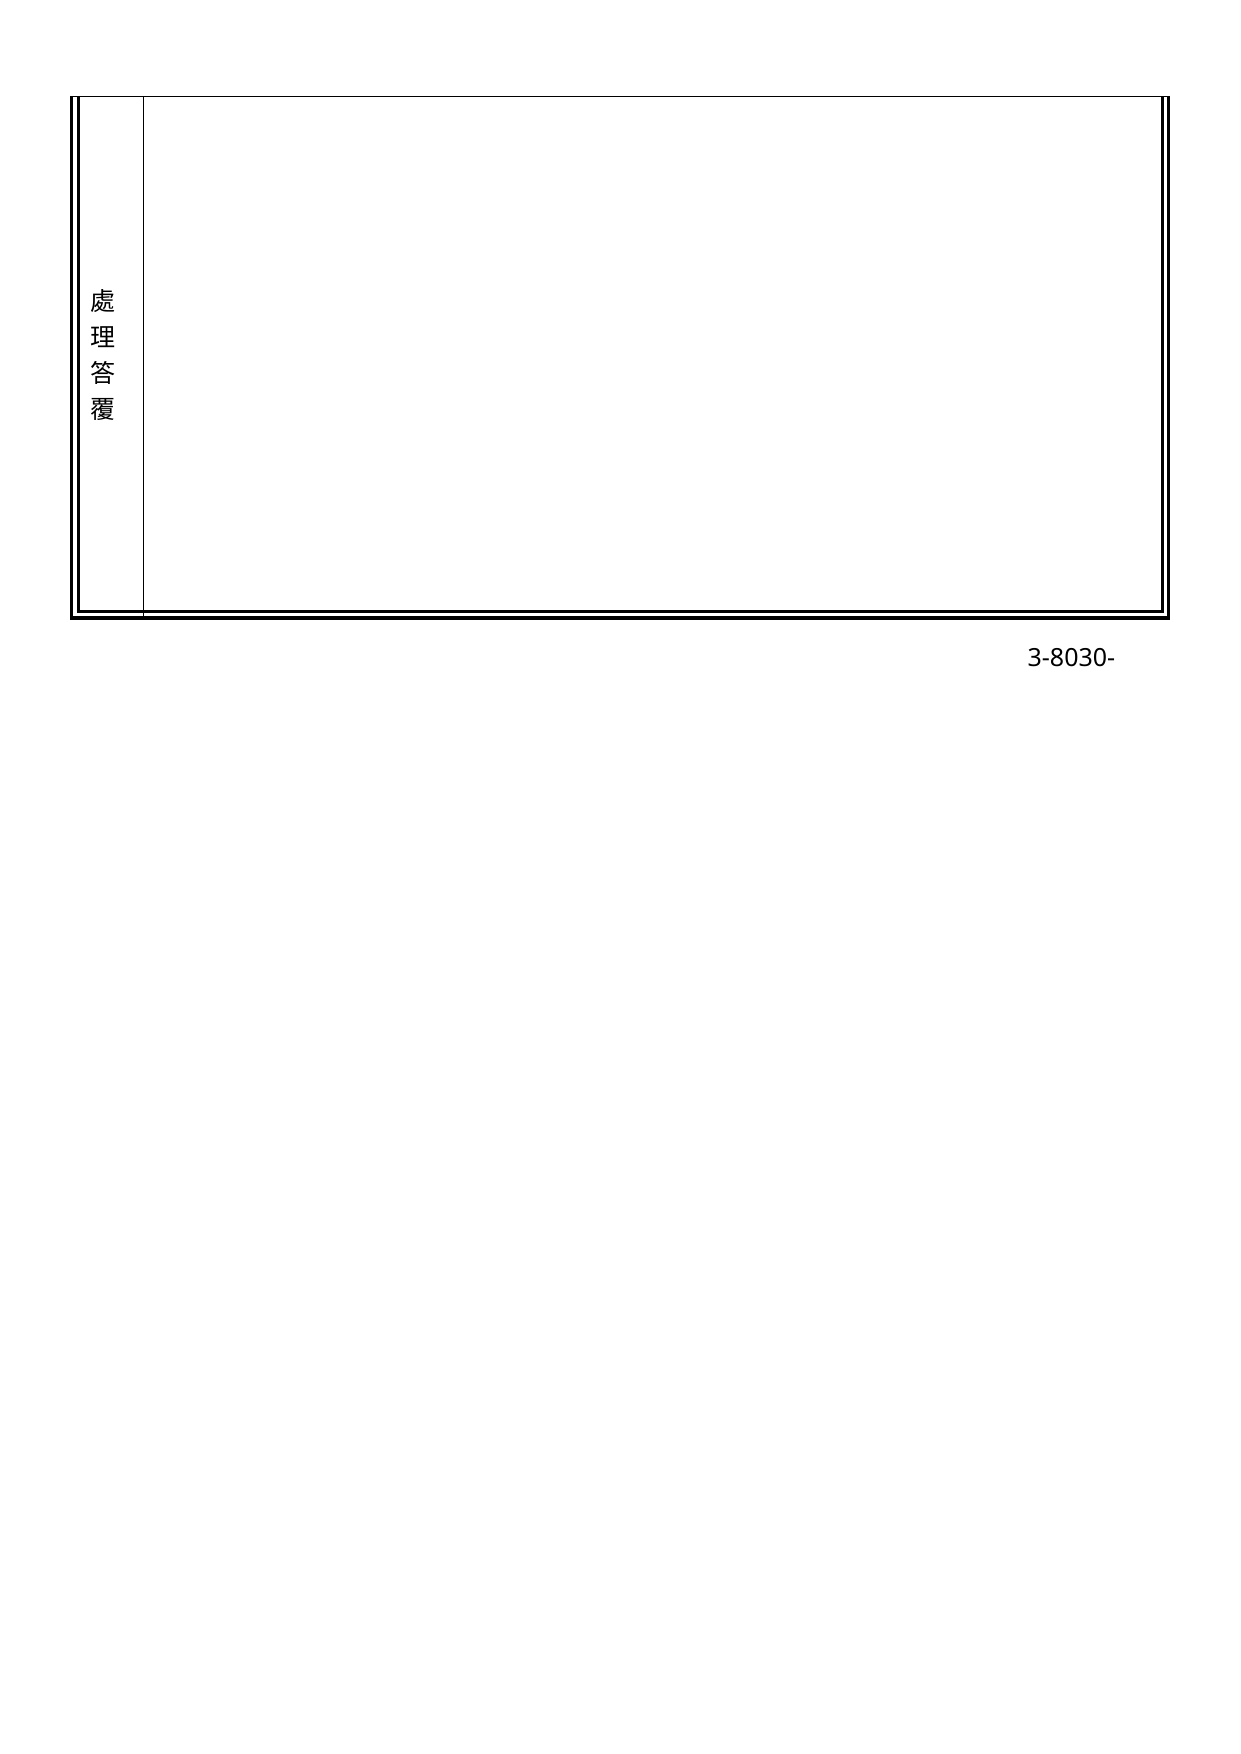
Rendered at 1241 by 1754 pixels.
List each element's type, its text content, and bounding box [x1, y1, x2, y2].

table_cell 處理答覆 [80, 97, 143, 610]
text 3-8030-008A [1027, 640, 1154, 673]
table_cell [144, 97, 1161, 610]
